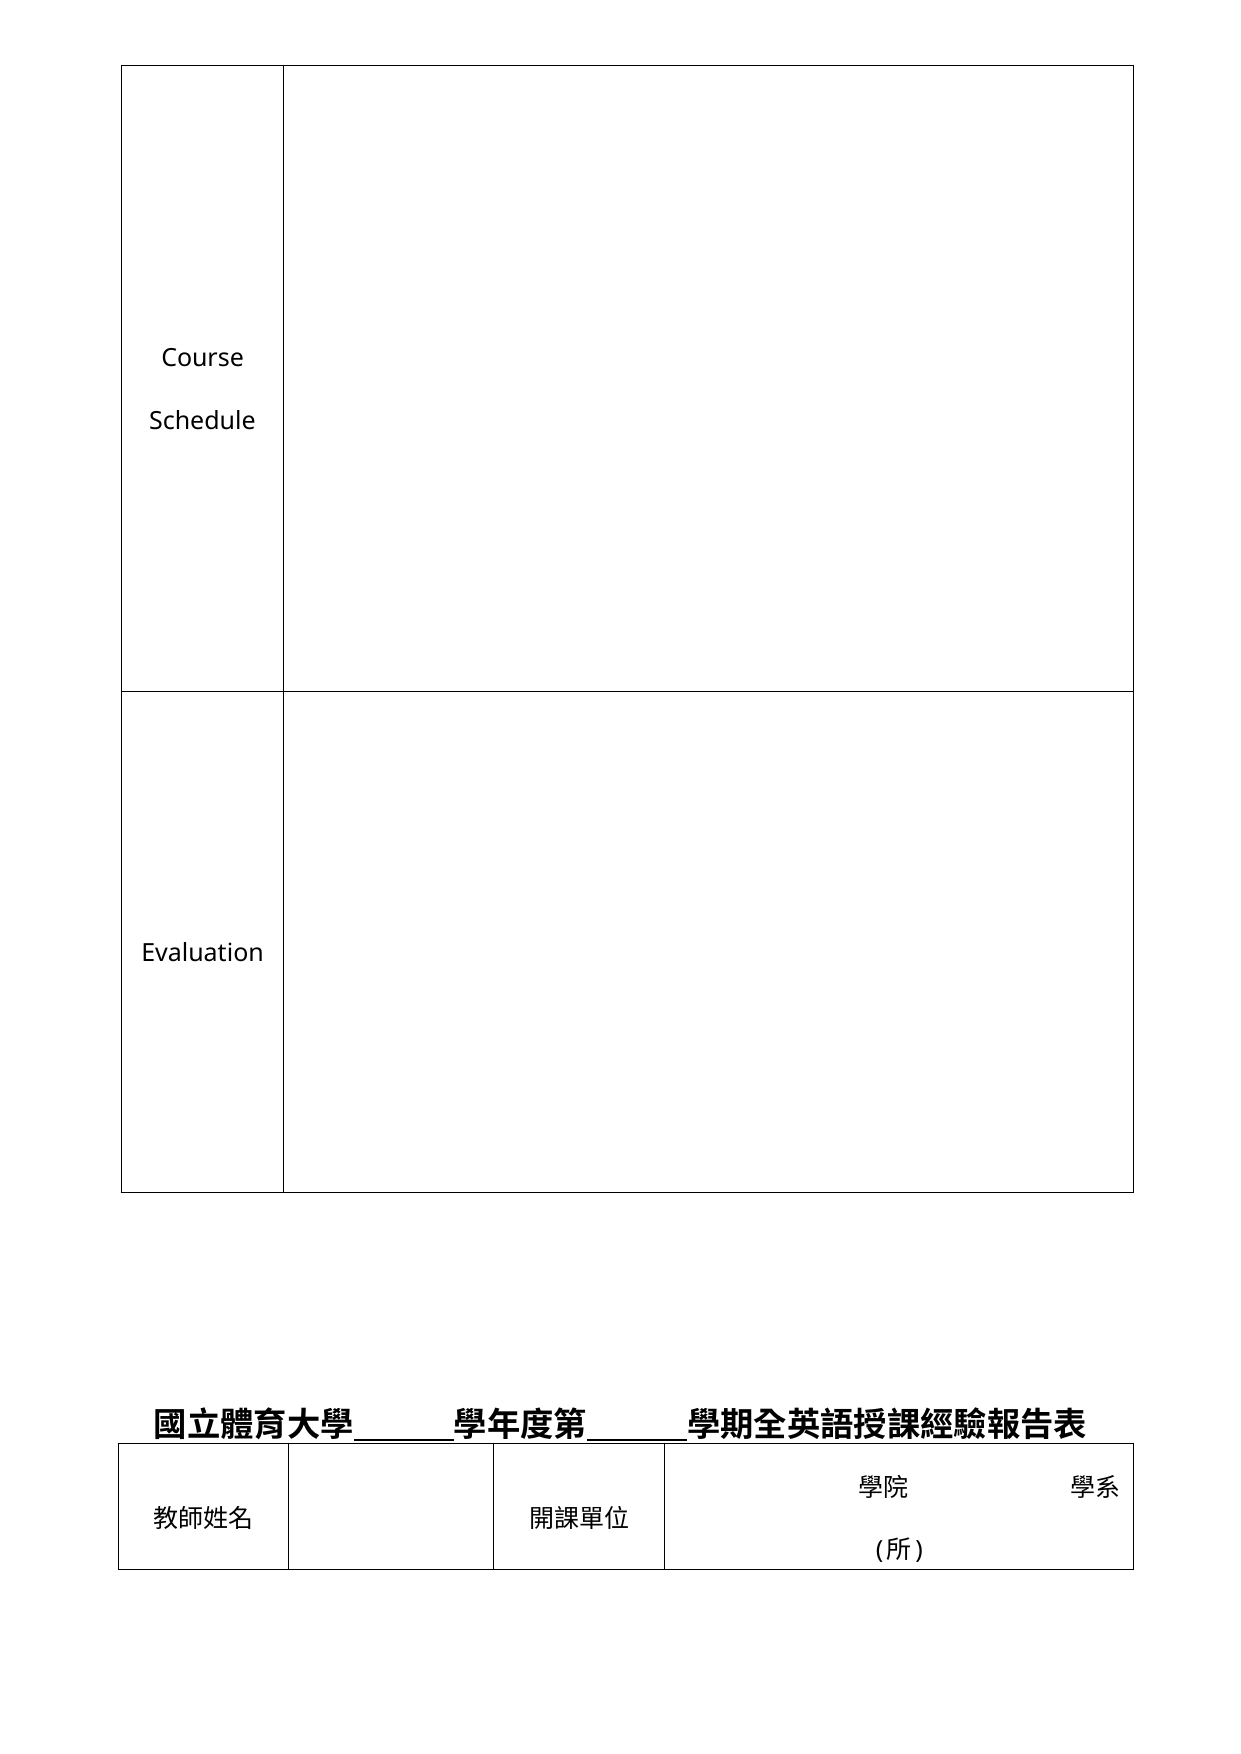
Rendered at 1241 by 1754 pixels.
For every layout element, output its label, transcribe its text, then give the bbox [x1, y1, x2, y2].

table_header [289, 1444, 493, 1569]
table_cell [284, 66, 1133, 691]
table_cell [284, 692, 1133, 1192]
text 國立體育大學 學年度第 學期全英語授課經驗報告表 [118, 1380, 1122, 1443]
table_header 開課單位 [494, 1444, 664, 1569]
table_cell Evaluation [122, 692, 283, 1192]
table_header 教師姓名 [119, 1444, 288, 1569]
table_header 學院 學系(所) [665, 1444, 1133, 1569]
table_cell Course Schedule [122, 66, 283, 691]
